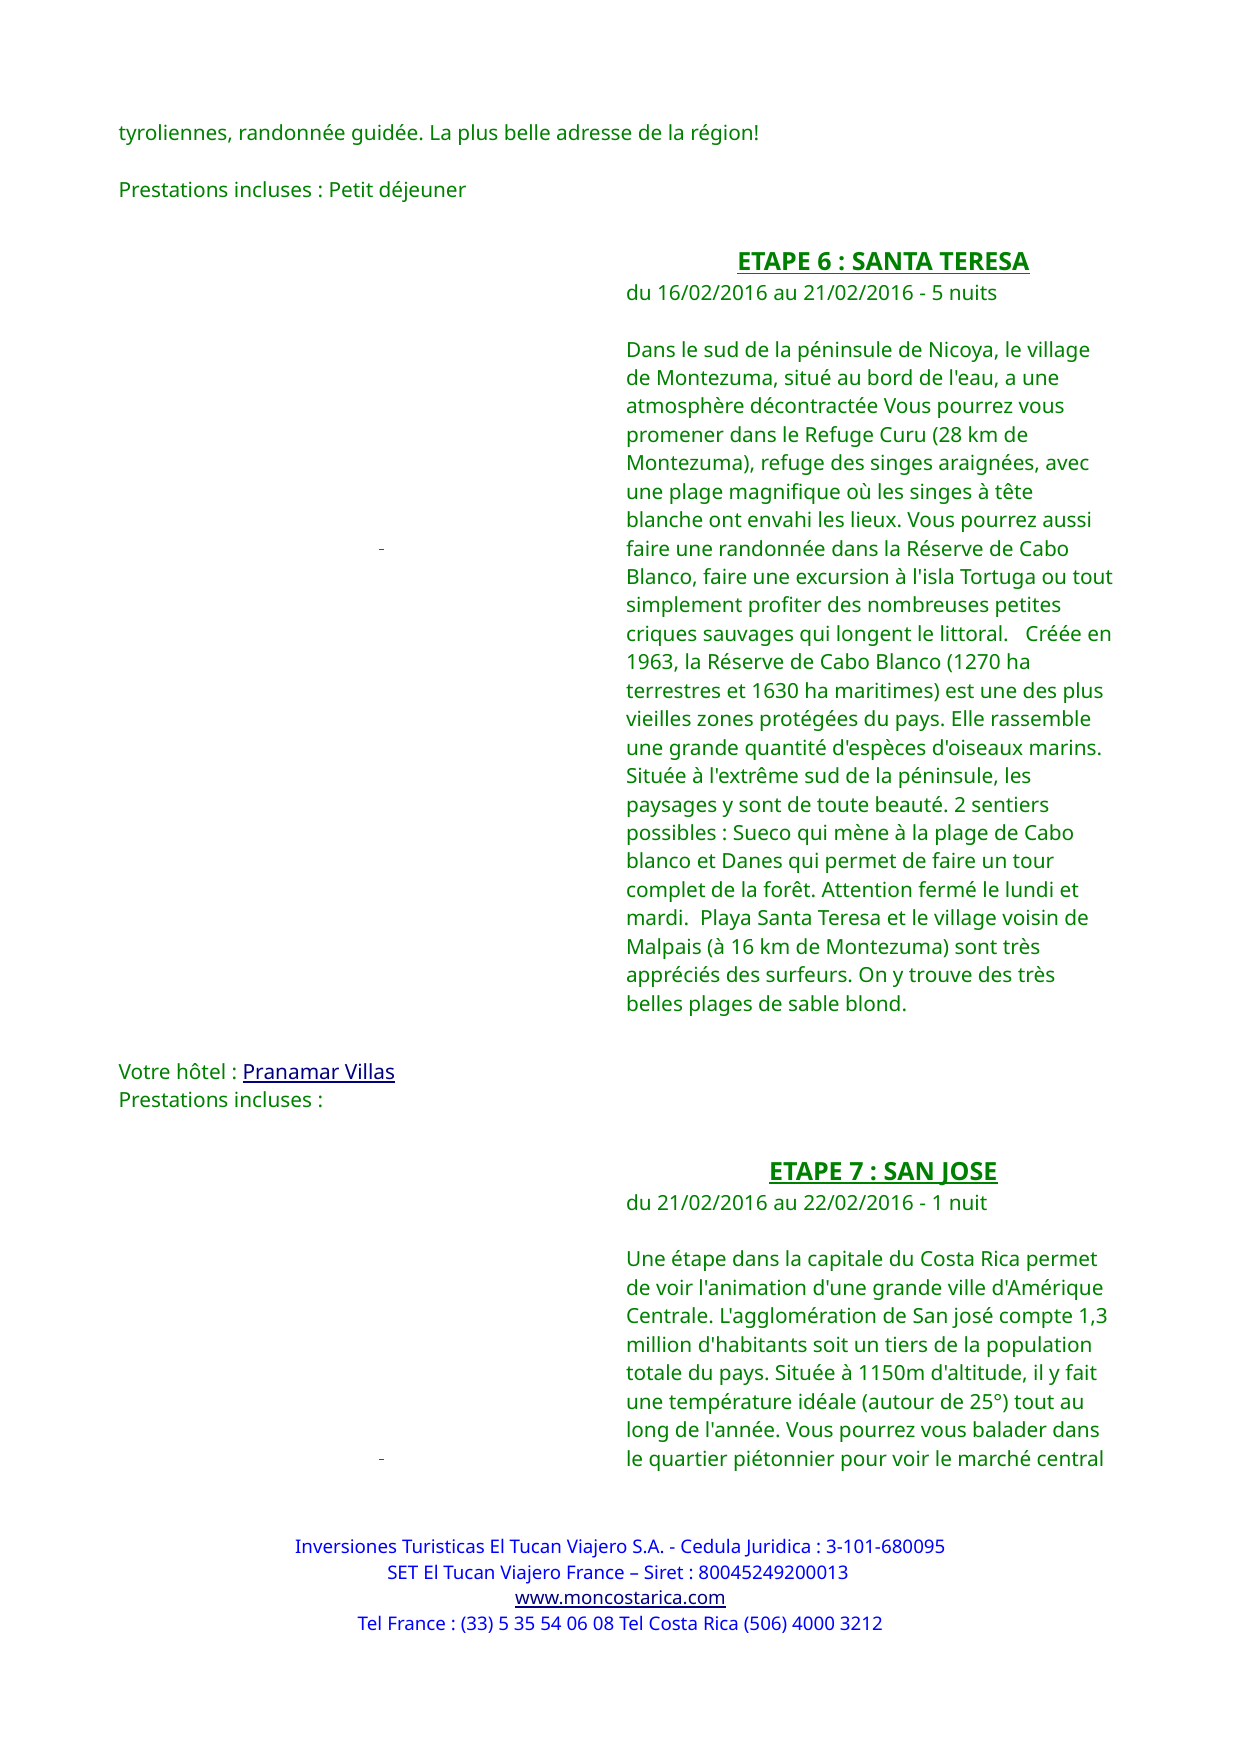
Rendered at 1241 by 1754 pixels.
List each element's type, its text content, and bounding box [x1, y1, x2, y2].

text Prestations incluses : Petit déjeuner [118, 176, 1122, 204]
text Votre hôtel : Pranamar Villas [118, 1057, 1122, 1085]
table_header ETAPE 7 : SAN JOSE du 21/02/2016 au 22/02/2016 - 1 nuit Une étape dans la capitale du Costa Rica permet de voir l'animation d'une grande ville d'Amérique Centrale. L'agglomération de San josé compte 1,3 million d'habitants soit un tiers de la population totale du pays. Située à 1150m d'altitude, il y fait une température idéale (autour de 25°) tout au long de l'année. Vous pourrez vous balader dans le quartier piétonnier pour voir le marché central [620, 1148, 1122, 1478]
text Prestations incluses : [118, 1085, 1122, 1114]
text tyroliennes, randonnée guidée. La plus belle adresse de la région! [118, 118, 1122, 147]
table_header [118, 1148, 620, 1478]
table_header ETAPE 6 : SANTA TERESA du 16/02/2016 au 21/02/2016 - 5 nuits Dans le sud de la péninsule de Nicoya, le village de Montezuma, situé au bord de l'eau, a une atmosphère décontractée Vous pourrez vous promener dans le Refuge Curu (28 km de Montezuma), refuge des singes araignées, avec une plage magnifique où les singes à tête blanche ont envahi les lieux. Vous pourrez aussi faire une randonnée dans la Réserve de Cabo Blanco, faire une excursion à l'isla Tortuga ou tout simplement profiter des nombreuses petites criques sauvages qui longent le littoral. Créée en 1963, la Réserve de Cabo Blanco (1270 ha terrestres et 1630 ha maritimes) est une des plus vieilles zones protégées du pays. Elle rassemble une grande quantité d'espèces d'oiseaux marins. Située à l'extrême sud de la péninsule, les paysages y sont de toute beauté. 2 sentiers possibles : Sueco qui mène à la plage de Cabo blanco et Danes qui permet de faire un tour complet de la forêt. Attention fermé le lundi et mardi. Playa Santa Teresa et le village voisin de Malpais (à 16 km de Montezuma) sont très appréciés des surfeurs. On y trouve des très belles plages de sable blond. [620, 238, 1122, 1023]
table_header [118, 238, 620, 1023]
